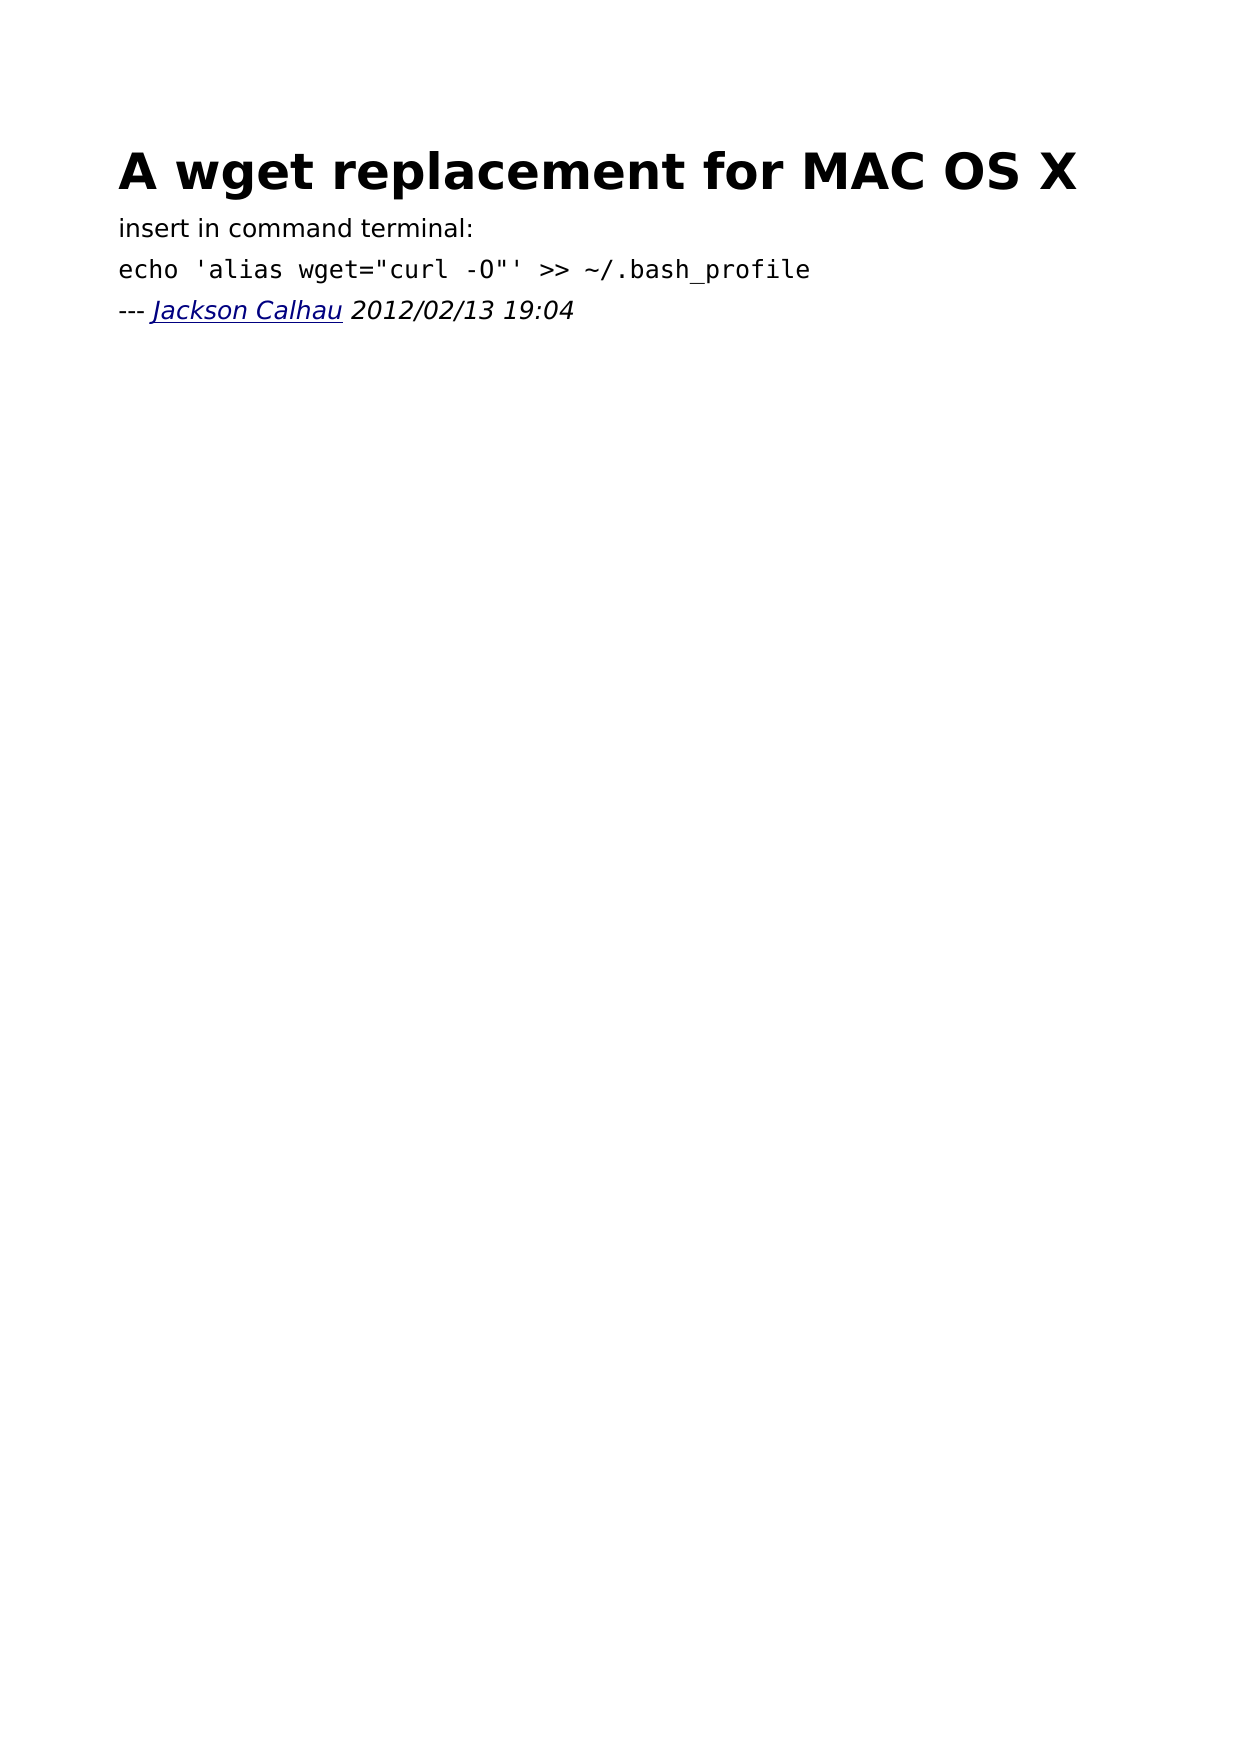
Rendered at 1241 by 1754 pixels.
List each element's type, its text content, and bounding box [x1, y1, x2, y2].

text echo 'alias wget="curl -O"' >> ~/.bash_profile [118, 256, 1122, 285]
text insert in command terminal: [118, 214, 1122, 243]
subtitle A wget replacement for MAC OS X [118, 143, 1122, 201]
text --- Jackson Calhau 2012/02/13 19:04 [118, 296, 1122, 326]
